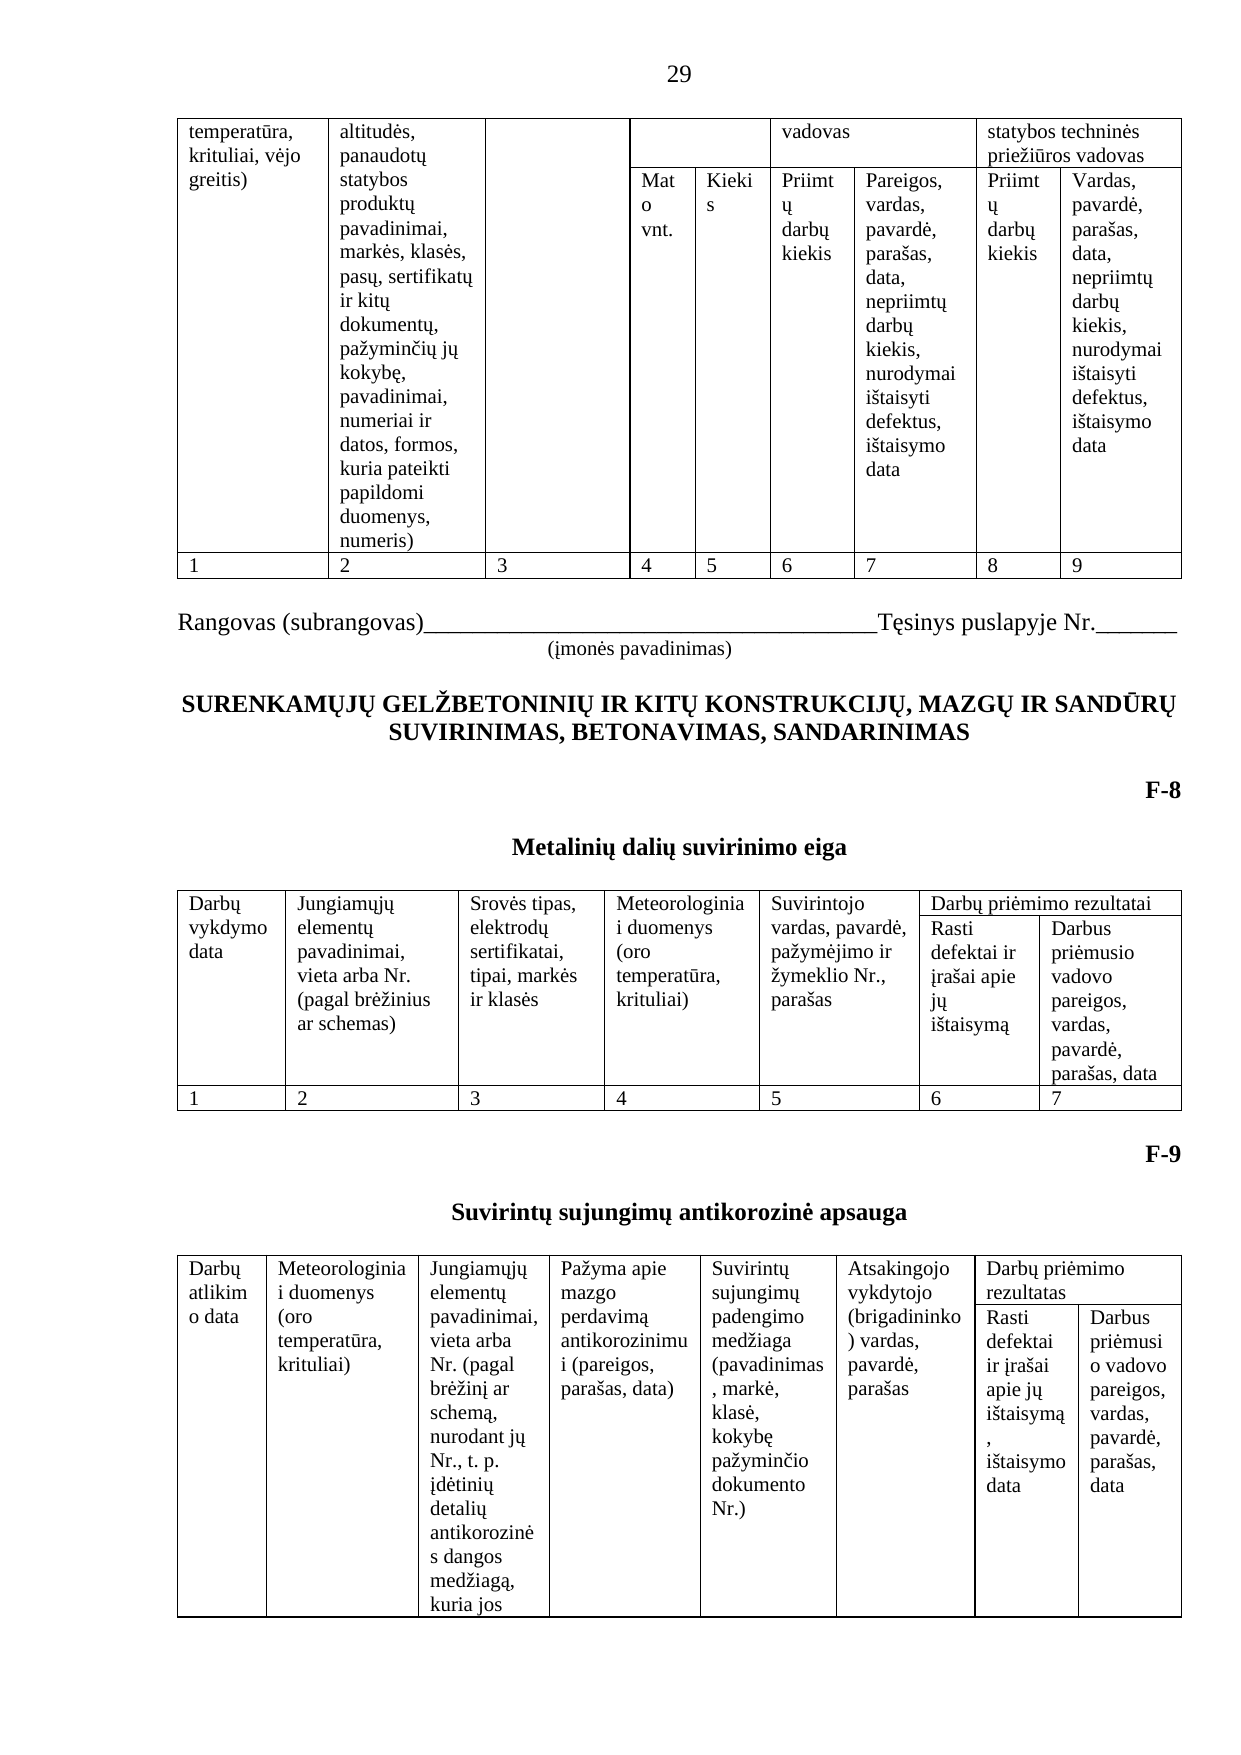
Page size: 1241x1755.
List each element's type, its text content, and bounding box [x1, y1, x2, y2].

table_cell Priimtų darbų kiekis [977, 168, 1060, 552]
table_cell 2 [286, 1086, 458, 1110]
table_cell Vardas, pavardė, parašas, data, nepriimtų darbų kiekis, nurodymai ištaisyti defektus, ištaisymo data [1061, 168, 1181, 552]
table_header Meteorologiniai duomenys (oro temperatūra, krituliai) [267, 1256, 418, 1616]
table_header Srovės tipas, elektrodų sertifikatai, tipai, markės ir klasės [459, 891, 604, 1084]
table_header [631, 119, 770, 167]
table_cell 4 [605, 1086, 759, 1110]
table_cell Kiekis [696, 168, 770, 552]
table_header Darbų priėmimo rezultatai [920, 891, 1181, 915]
table_header Darbų atlikimo data [178, 1256, 266, 1616]
table_cell Darbus priėmusio vadovo pareigos, vardas, pavardė, parašas, data [1079, 1305, 1181, 1616]
table_header Jungiamųjų elementų pavadinimai, vieta arba Nr. (pagal brėžinį ar schemą, nurodant jų Nr., t. p. įdėtinių detalių antikorozinės dangos medžiagą, kuria jos [419, 1256, 549, 1616]
text F-8 [177, 775, 1181, 804]
table_cell 3 [486, 553, 629, 577]
table_header Jungiamųjų elementų pavadinimai, vieta arba Nr. (pagal brėžinius ar schemas) [286, 891, 458, 1084]
table_cell statybos techninės priežiūros vadovas [977, 119, 1181, 167]
table_cell Darbus priėmusio vadovo pareigos, vardas, pavardė, parašas, data [1040, 916, 1181, 1084]
table_cell Pareigos, vardas, pavardė, parašas, data, nepriimtų darbų kiekis, nurodymai ištaisyti defektus, ištaisymo data [855, 168, 976, 552]
table_cell vadovas [771, 119, 976, 167]
table_cell 7 [1040, 1086, 1181, 1110]
table_cell 1 [178, 553, 328, 577]
table_header Suvirintojo vardas, pavardė, pažymėjimo ir žymeklio Nr., parašas [760, 891, 919, 1084]
table_cell Mato vnt. [631, 168, 695, 552]
table_cell 9 [1061, 553, 1181, 577]
table_cell 4 [631, 553, 695, 577]
table_cell Rasti defektai ir įrašai apie jų ištaisymą, ištaisymo data [976, 1305, 1078, 1616]
text Metalinių dalių suvirinimo eiga [177, 832, 1181, 861]
text Suvirintų sujungimų antikorozinė apsauga [177, 1197, 1181, 1226]
table_cell 6 [920, 1086, 1039, 1110]
table_cell 5 [696, 553, 770, 577]
table_cell 8 [977, 553, 1060, 577]
text (įmonės pavadinimas) [177, 636, 1181, 660]
table_header [486, 119, 629, 552]
table_header Atsakingojo vykdytojo (brigadininko) vardas, pavardė, parašas [837, 1256, 974, 1616]
table_header temperatūra, krituliai, vėjo greitis) [178, 119, 328, 552]
table_cell 6 [771, 553, 854, 577]
table_cell 3 [459, 1086, 604, 1110]
table_cell Priimtų darbų kiekis [771, 168, 854, 552]
table_cell 2 [329, 553, 485, 577]
table_header Darbų vykdymo data [178, 891, 285, 1084]
text Rangovas (subrangovas) Tęsinys puslapyje Nr. [177, 607, 1181, 636]
table_header altitudės, panaudotų statybos produktų pavadinimai, markės, klasės, pasų, sertifikatų ir kitų dokumentų, pažyminčių jų kokybę, pavadinimai, numeriai ir datos, formos, kuria pateikti papildomi duomenys, numeris) [329, 119, 485, 552]
table_cell 1 [178, 1086, 285, 1110]
text SURENKAMŲJŲ GELŽBETONINIŲ IR KITŲ KONSTRUKCIJŲ, MAZGŲ IR SANDŪRŲ SUVIRINIMAS, BETONAVIMAS, SANDARINIMAS [177, 689, 1181, 746]
table_header Darbų priėmimo rezultatas [976, 1256, 1181, 1304]
table_cell Rasti defektai ir įrašai apie jų ištaisymą [920, 916, 1039, 1084]
table_cell 7 [855, 553, 976, 577]
table_header Suvirintų sujungimų padengimo medžiaga (pavadinimas, markė, klasė, kokybę pažyminčio dokumento Nr.) [701, 1256, 836, 1616]
table_header Pažyma apie mazgo perdavimą antikorozinimui (pareigos, parašas, data) [550, 1256, 700, 1616]
table_cell 5 [760, 1086, 919, 1110]
table_header Meteorologiniai duomenys (oro temperatūra, krituliai) [605, 891, 759, 1084]
text F-9 [177, 1139, 1181, 1168]
